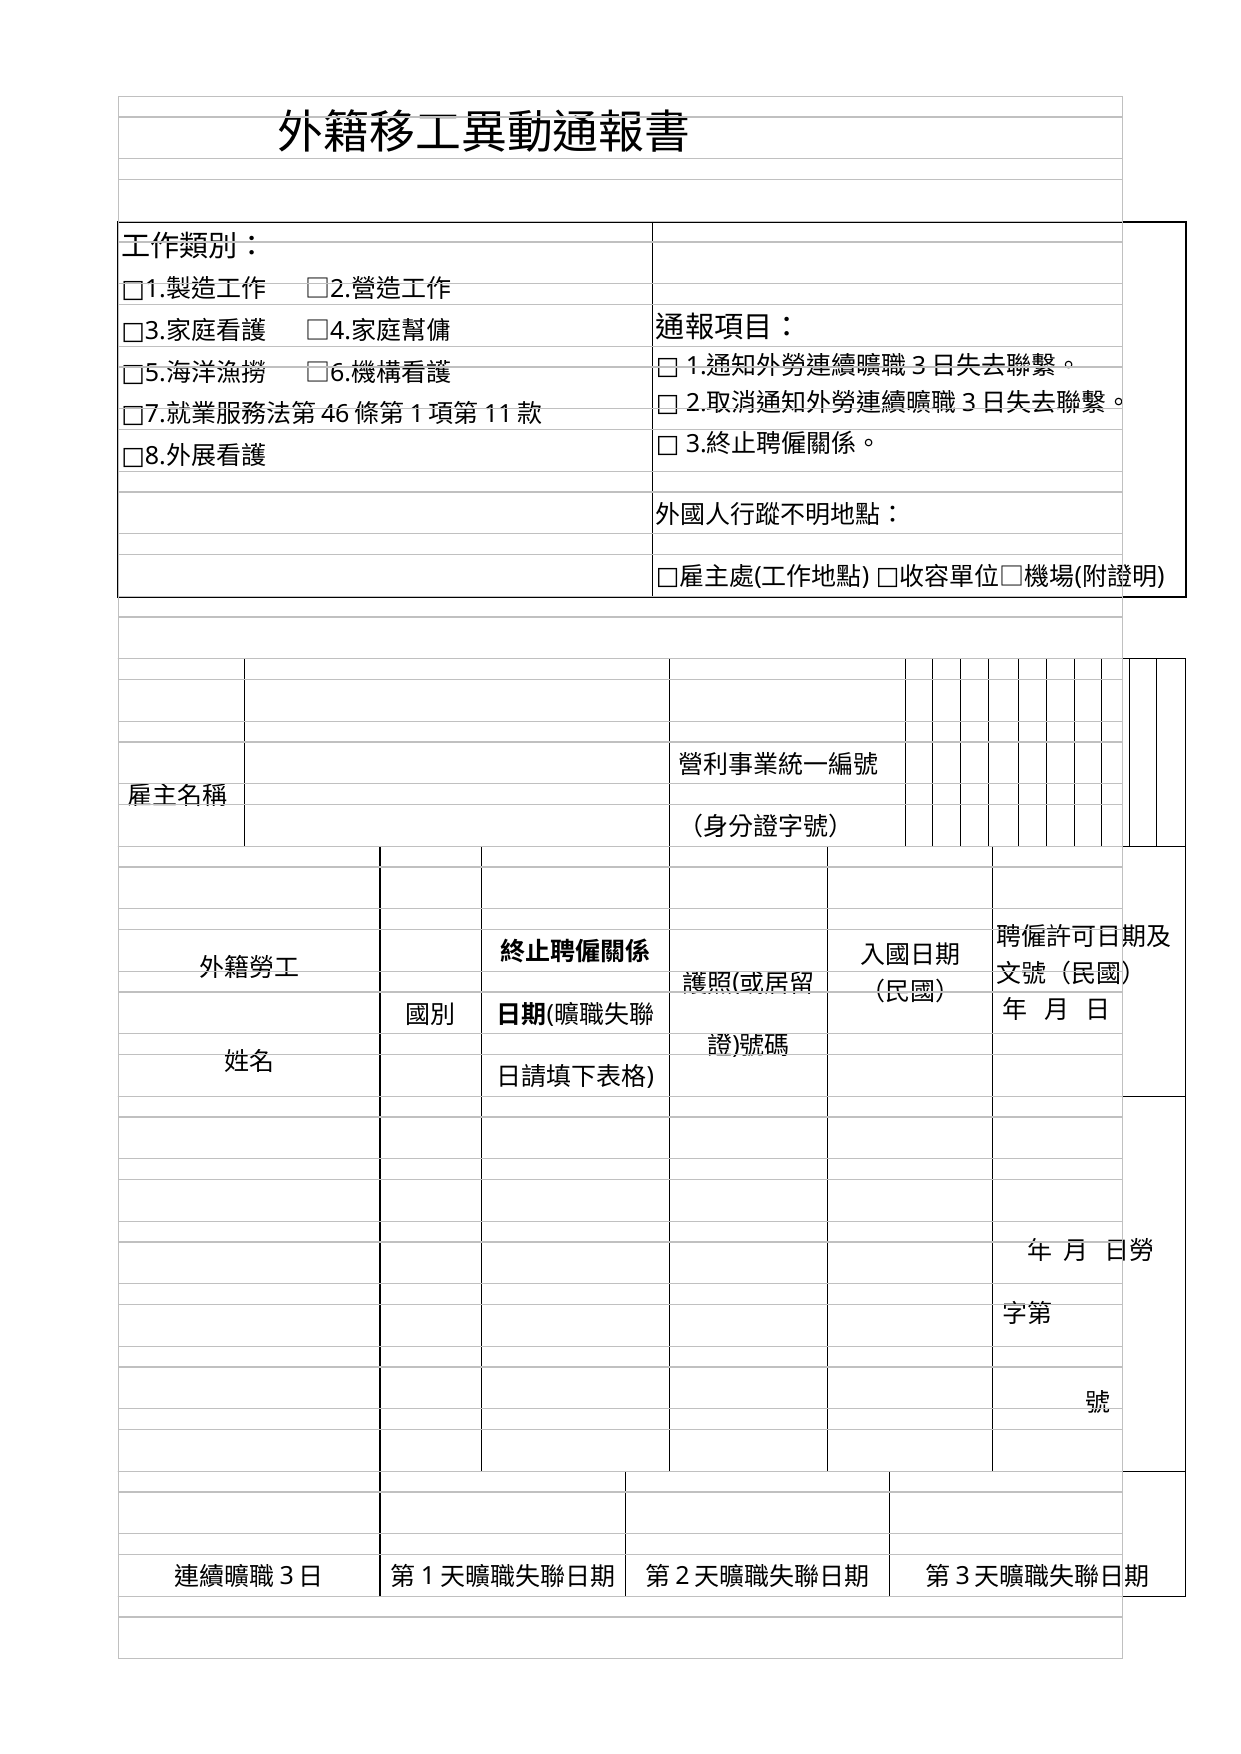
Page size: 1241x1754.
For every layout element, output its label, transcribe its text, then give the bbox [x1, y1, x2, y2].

table_header 雇主名稱 [119, 805, 244, 846]
table_cell 第3天曠職失聯日期 [890, 1555, 1122, 1596]
table_cell [381, 1159, 481, 1179]
table_header [961, 680, 988, 721]
table_header [1130, 659, 1156, 846]
table_header 通報項目： □ 1.通知外勞連續曠職3日失去聯繫。 □ 2.取消通知外勞連續曠職3日失去聯繫。 □ 3.終止聘僱關係。 外國人行蹤不明地點： □雇主處(工作地點) □收容單位□機場(附證明) [653, 223, 1122, 241]
table_cell 第3天曠職失聯日期 [1123, 1472, 1185, 1596]
table_cell [670, 1118, 827, 1158]
table_header 通報項目： □ 1.通知外勞連續曠職3日失去聯繫。 □ 2.取消通知外勞連續曠職3日失去聯繫。 □ 3.終止聘僱關係。 外國人行蹤不明地點： □雇主處(工作地點) □收容單位□機場(附證明) [653, 409, 1122, 429]
table_cell 聘僱許可日期及文號（民國） 年 月 日 [993, 1055, 1122, 1096]
table_cell [119, 1409, 379, 1429]
table_header [933, 722, 960, 741]
table_header [1047, 659, 1074, 679]
table_cell [482, 1034, 669, 1054]
table_cell [381, 909, 481, 929]
table_header [670, 659, 905, 679]
table_cell [381, 1409, 481, 1429]
table_header [933, 680, 960, 721]
table_cell [670, 1347, 827, 1366]
table_cell [670, 1409, 827, 1429]
table_cell 聘僱許可日期及文號（民國） 年 月 日 [993, 868, 1122, 908]
table_header 工作類別： □1.製造工作 □2.營造工作 □3.家庭看護 □4.家庭幫傭 □5.海洋漁撈 □6.機構看護 □7.就業服務法第46條第1項第11款 □8.外展看護 [119, 409, 652, 429]
table_cell 護照(或居留證)號碼 [670, 868, 827, 908]
table_header [245, 659, 669, 679]
table_header [961, 659, 988, 679]
table_cell 護照(或居留證)號碼 [802, 972, 827, 991]
table_cell [119, 1180, 379, 1221]
table_cell 入國日期 （民國） [828, 930, 992, 971]
table_cell 入國日期 （民國） [828, 909, 992, 929]
table_cell [482, 1409, 669, 1429]
table_cell [119, 1243, 379, 1283]
table_cell [828, 1097, 992, 1116]
table_cell 外籍勞工 姓名 [119, 972, 379, 991]
table_cell [119, 1472, 379, 1491]
table_header [1102, 805, 1122, 846]
table_cell 日請填下表格) [482, 1055, 669, 1096]
table_header [906, 784, 932, 804]
table_header 通報項目： □ 1.通知外勞連續曠職3日失去聯繫。 □ 2.取消通知外勞連續曠職3日失去聯繫。 □ 3.終止聘僱關係。 外國人行蹤不明地點： □雇主處(工作地點) □收容單位□機場(附證明) [653, 430, 1122, 471]
table_header [906, 680, 932, 721]
table_header [989, 722, 1018, 741]
table_cell [482, 1243, 669, 1283]
table_header [1047, 805, 1074, 846]
table_cell 外籍勞工 姓名 [119, 930, 379, 971]
table_cell 聘僱許可日期及文號（民國） 年 月 日 [993, 847, 1122, 866]
table_cell 年 月 日勞 字第 號 [993, 1430, 1122, 1471]
table_cell [828, 1243, 992, 1283]
table_cell [670, 1368, 827, 1408]
table_cell [482, 972, 669, 991]
table_cell [670, 1284, 827, 1304]
table_cell 外籍勞工 姓名 [119, 1055, 379, 1096]
table_cell [828, 1305, 992, 1346]
table_cell [828, 1284, 992, 1304]
table_cell [119, 1534, 379, 1554]
table_header [933, 784, 960, 804]
table_cell 護照(或居留證)號碼 [670, 993, 827, 1033]
table_cell 護照(或居留證)號碼 [750, 1034, 768, 1054]
table_cell 外籍勞工 姓名 [119, 909, 379, 929]
table_cell 護照(或居留證)號碼 [782, 1034, 827, 1054]
table_cell 第1天曠職失聯日期 [381, 1555, 625, 1596]
table_cell [381, 1284, 481, 1304]
table_cell 護照(或居留證)號碼 [670, 847, 827, 866]
table_header [933, 743, 960, 783]
table_header 工作類別： □1.製造工作 □2.營造工作 □3.家庭看護 □4.家庭幫傭 □5.海洋漁撈 □6.機構看護 □7.就業服務法第46條第1項第11款 □8.外展看護 [119, 347, 652, 366]
table_header [989, 805, 1018, 846]
table_cell 護照(或居留證)號碼 [670, 972, 736, 991]
table_header [1123, 659, 1129, 846]
table_cell [670, 1097, 827, 1116]
table_header [1075, 722, 1101, 741]
table_cell [381, 1034, 481, 1054]
table_header [961, 722, 988, 741]
table_header 雇主名稱 [119, 784, 136, 804]
table_cell [626, 1472, 889, 1491]
table_header [1019, 659, 1046, 679]
table_cell 護照(或居留證)號碼 [769, 1034, 786, 1054]
table_cell [381, 1368, 481, 1408]
table_header [1047, 784, 1074, 804]
table_cell 終止聘僱關係 [482, 930, 669, 971]
table_header [961, 743, 988, 783]
table_cell [482, 1305, 669, 1346]
table_cell [828, 1180, 992, 1221]
table_header [1075, 659, 1101, 679]
table_cell [670, 1305, 827, 1346]
text 外籍移工異動通報書 [278, 118, 963, 158]
table_cell 外籍勞工 姓名 [119, 847, 379, 866]
table_cell 年 月 日勞 字第 號 [993, 1347, 1122, 1366]
table_header [1102, 743, 1122, 783]
table_cell 年 月 日勞 字第 號 [993, 1368, 1122, 1408]
table_cell [119, 1368, 379, 1408]
table_header 雇主名稱 [188, 784, 207, 804]
table_header [1075, 805, 1101, 846]
table_cell [119, 1430, 379, 1471]
table_cell [381, 1472, 625, 1491]
table_cell 年 月 日勞 字第 號 [993, 1118, 1122, 1158]
table_cell [670, 1159, 827, 1179]
table_header [906, 659, 932, 679]
table_cell 連續曠職3日 [119, 1555, 379, 1596]
table_header [906, 722, 932, 741]
table_cell 聘僱許可日期及文號（民國） 年 月 日 [993, 972, 1122, 991]
table_cell 護照(或居留證)號碼 [670, 1055, 827, 1096]
table_header 雇主名稱 [133, 784, 165, 804]
table_cell [482, 1368, 669, 1408]
table_cell [119, 1347, 379, 1366]
table_cell [626, 1534, 889, 1554]
table_cell [482, 1097, 669, 1116]
table_header 雇主名稱 [209, 784, 218, 804]
table_header [670, 784, 905, 804]
table_header 營利事業統一編號 [670, 743, 905, 783]
table_cell [381, 972, 481, 991]
table_cell 護照(或居留證)號碼 [779, 972, 801, 991]
table_cell 護照(或居留證)號碼 [755, 972, 768, 991]
table_header 通報項目： □ 1.通知外勞連續曠職3日失去聯繫。 □ 2.取消通知外勞連續曠職3日失去聯繫。 □ 3.終止聘僱關係。 外國人行蹤不明地點： □雇主處(工作地點) □收容單位□機場(附證明) [1123, 223, 1185, 596]
table_header 雇主名稱 [119, 743, 244, 783]
table_header 工作類別： □1.製造工作 □2.營造工作 □3.家庭看護 □4.家庭幫傭 □5.海洋漁撈 □6.機構看護 □7.就業服務法第46條第1項第11款 □8.外展看護 [119, 534, 652, 554]
table_cell 第2天曠職失聯日期 [626, 1555, 889, 1596]
table_cell [381, 1493, 625, 1533]
table_header 通報項目： □ 1.通知外勞連續曠職3日失去聯繫。 □ 2.取消通知外勞連續曠職3日失去聯繫。 □ 3.終止聘僱關係。 外國人行蹤不明地點： □雇主處(工作地點) □收容單位□機場(附證明) [653, 493, 1122, 533]
table_cell [381, 1180, 481, 1221]
table_header [933, 659, 960, 679]
table_cell [381, 1430, 481, 1471]
table_header [1075, 680, 1101, 721]
table_header [1047, 680, 1074, 721]
table_header [245, 743, 669, 783]
table_header [1019, 743, 1046, 783]
table_cell [381, 1534, 625, 1554]
table_header [245, 805, 669, 846]
table_header 雇主名稱 [165, 784, 187, 804]
table_cell 年 月 日勞 字第 號 [993, 1284, 1122, 1304]
table_cell [119, 1159, 379, 1179]
table_header 工作類別： □1.製造工作 □2.營造工作 □3.家庭看護 □4.家庭幫傭 □5.海洋漁撈 □6.機構看護 □7.就業服務法第46條第1項第11款 □8.外展看護 [119, 368, 652, 408]
table_cell [828, 1222, 992, 1241]
table_header [1019, 805, 1046, 846]
table_header [1102, 659, 1122, 679]
table_header [961, 805, 988, 846]
table_cell 外籍勞工 姓名 [119, 1034, 379, 1054]
table_cell 年 月 日勞 字第 號 [993, 1159, 1122, 1179]
table_cell [670, 1180, 827, 1221]
table_header 通報項目： □ 1.通知外勞連續曠職3日失去聯繫。 □ 2.取消通知外勞連續曠職3日失去聯繫。 □ 3.終止聘僱關係。 外國人行蹤不明地點： □雇主處(工作地點) □收容單位□機場(附證明) [653, 284, 1122, 304]
table_cell [119, 1097, 379, 1116]
table_header 工作類別： □1.製造工作 □2.營造工作 □3.家庭看護 □4.家庭幫傭 □5.海洋漁撈 □6.機構看護 □7.就業服務法第46條第1項第11款 □8.外展看護 [119, 243, 652, 283]
table_cell [482, 1430, 669, 1471]
table_cell 年 月 日勞 字第 號 [1123, 1097, 1185, 1471]
table_header 工作類別： □1.製造工作 □2.營造工作 □3.家庭看護 □4.家庭幫傭 □5.海洋漁撈 □6.機構看護 □7.就業服務法第46條第1項第11款 □8.外展看護 [119, 493, 652, 533]
table_header [245, 722, 669, 741]
table_cell 入國日期 （民國） [828, 847, 992, 866]
table_cell [626, 1493, 889, 1533]
table_cell 外籍勞工 姓名 [119, 993, 379, 1033]
table_header 工作類別： □1.製造工作 □2.營造工作 □3.家庭看護 □4.家庭幫傭 □5.海洋漁撈 □6.機構看護 □7.就業服務法第46條第1項第11款 □8.外展看護 [119, 555, 652, 596]
table_header [670, 680, 905, 721]
table_cell [119, 1493, 379, 1533]
table_header 通報項目： □ 1.通知外勞連續曠職3日失去聯繫。 □ 2.取消通知外勞連續曠職3日失去聯繫。 □ 3.終止聘僱關係。 外國人行蹤不明地點： □雇主處(工作地點) □收容單位□機場(附證明) [653, 368, 1122, 408]
table_header [906, 805, 932, 846]
table_cell 年 月 日勞 字第 號 [993, 1222, 1122, 1241]
table_cell 聘僱許可日期及文號（民國） 年 月 日 [993, 909, 1122, 929]
table_header [670, 722, 905, 741]
table_cell 入國日期 （民國） [828, 868, 992, 908]
table_header [1075, 743, 1101, 783]
table_header 雇主名稱 [119, 680, 244, 721]
table_header [1047, 722, 1074, 741]
table_header 工作類別： □1.製造工作 □2.營造工作 □3.家庭看護 □4.家庭幫傭 □5.海洋漁撈 □6.機構看護 □7.就業服務法第46條第1項第11款 □8.外展看護 [119, 284, 652, 304]
table_header （身分證字號） [670, 805, 905, 846]
table_cell [381, 1243, 481, 1283]
table_header 通報項目： □ 1.通知外勞連續曠職3日失去聯繫。 □ 2.取消通知外勞連續曠職3日失去聯繫。 □ 3.終止聘僱關係。 外國人行蹤不明地點： □雇主處(工作地點) □收容單位□機場(附證明) [653, 534, 1122, 554]
table_cell 第3天曠職失聯日期 [890, 1472, 1122, 1491]
table_header [1019, 680, 1046, 721]
table_cell [119, 1305, 379, 1346]
table_cell 年 月 日勞 字第 號 [993, 1180, 1122, 1221]
table_header [1019, 722, 1046, 741]
table_cell 年 月 日勞 字第 號 [993, 1305, 1122, 1346]
table_header [245, 784, 669, 804]
table_cell 護照(或居留證)號碼 [670, 1034, 755, 1054]
table_cell [670, 1243, 827, 1283]
table_header [1075, 784, 1101, 804]
table_header 工作類別： □1.製造工作 □2.營造工作 □3.家庭看護 □4.家庭幫傭 □5.海洋漁撈 □6.機構看護 □7.就業服務法第46條第1項第11款 □8.外展看護 [119, 472, 652, 491]
table_header [989, 743, 1018, 783]
table_header 通報項目： □ 1.通知外勞連續曠職3日失去聯繫。 □ 2.取消通知外勞連續曠職3日失去聯繫。 □ 3.終止聘僱關係。 外國人行蹤不明地點： □雇主處(工作地點) □收容單位□機場(附證明) [653, 305, 1122, 346]
table_cell [381, 1305, 481, 1346]
table_header 工作類別： □1.製造工作 □2.營造工作 □3.家庭看護 □4.家庭幫傭 □5.海洋漁撈 □6.機構看護 □7.就業服務法第46條第1項第11款 □8.外展看護 [119, 430, 652, 471]
table_cell 國別 [381, 993, 481, 1033]
table_cell [119, 1284, 379, 1304]
table_header [1019, 784, 1046, 804]
table_header 工作類別： □1.製造工作 □2.營造工作 □3.家庭看護 □4.家庭幫傭 □5.海洋漁撈 □6.機構看護 □7.就業服務法第46條第1項第11款 □8.外展看護 [119, 223, 652, 241]
table_header 雇主名稱 [219, 784, 244, 804]
table_cell 第3天曠職失聯日期 [890, 1534, 1122, 1554]
table_header 雇主名稱 [119, 722, 244, 741]
table_cell [828, 1368, 992, 1408]
table_cell [381, 1118, 481, 1158]
table_header [961, 784, 988, 804]
table_cell [482, 868, 669, 908]
table_cell 聘僱許可日期及文號（民國） 年 月 日 [993, 930, 1122, 971]
table_cell [482, 847, 669, 866]
table_cell [828, 1118, 992, 1158]
table_cell [381, 1222, 481, 1241]
table_header [906, 743, 932, 783]
table_header [1102, 722, 1122, 741]
text [278, 97, 963, 116]
table_header 通報項目： □ 1.通知外勞連續曠職3日失去聯繫。 □ 2.取消通知外勞連續曠職3日失去聯繫。 □ 3.終止聘僱關係。 外國人行蹤不明地點： □雇主處(工作地點) □收容單位□機場(附證明) [653, 243, 1122, 283]
table_header 通報項目： □ 1.通知外勞連續曠職3日失去聯繫。 □ 2.取消通知外勞連續曠職3日失去聯繫。 □ 3.終止聘僱關係。 外國人行蹤不明地點： □雇主處(工作地點) □收容單位□機場(附證明) [653, 472, 1122, 491]
table_cell [119, 1118, 379, 1158]
table_cell 第3天曠職失聯日期 [890, 1493, 1122, 1533]
table_header [989, 659, 1018, 679]
table_cell 入國日期 （民國） [828, 1034, 992, 1054]
table_cell [482, 1347, 669, 1366]
table_cell [381, 930, 481, 971]
table_header 通報項目： □ 1.通知外勞連續曠職3日失去聯繫。 □ 2.取消通知外勞連續曠職3日失去聯繫。 □ 3.終止聘僱關係。 外國人行蹤不明地點： □雇主處(工作地點) □收容單位□機場(附證明) [653, 347, 1122, 366]
table_cell 聘僱許可日期及文號（民國） 年 月 日 [993, 1034, 1122, 1054]
table_cell 外籍勞工 姓名 [119, 868, 379, 908]
table_cell [828, 1347, 992, 1366]
table_header [245, 680, 669, 721]
table_cell [381, 1055, 481, 1096]
table_cell 年 月 日勞 字第 號 [993, 1243, 1122, 1283]
table_cell 聘僱許可日期及文號（民國） 年 月 日 [1123, 847, 1185, 1096]
table_cell [482, 1159, 669, 1179]
table_cell [381, 1097, 481, 1116]
table_cell [670, 1430, 827, 1471]
table_cell 聘僱許可日期及文號（民國） 年 月 日 [993, 993, 1122, 1033]
table_cell [828, 1409, 992, 1429]
table_cell [482, 1284, 669, 1304]
table_header 通報項目： □ 1.通知外勞連續曠職3日失去聯繫。 □ 2.取消通知外勞連續曠職3日失去聯繫。 □ 3.終止聘僱關係。 外國人行蹤不明地點： □雇主處(工作地點) □收容單位□機場(附證明) [653, 555, 1122, 596]
table_cell 入國日期 （民國） [828, 993, 992, 1033]
table_cell 入國日期 （民國） [828, 972, 992, 991]
table_header [933, 805, 960, 846]
table_cell [381, 847, 481, 866]
table_cell [482, 1118, 669, 1158]
table_header [1157, 659, 1185, 846]
table_cell [482, 1222, 669, 1241]
table_header [1047, 743, 1074, 783]
table_cell [482, 1180, 669, 1221]
table_cell [381, 868, 481, 908]
table_cell [828, 1430, 992, 1471]
table_cell 年 月 日勞 字第 號 [993, 1409, 1122, 1429]
table_header [989, 680, 1018, 721]
table_cell [119, 1222, 379, 1241]
table_cell 護照(或居留證)號碼 [670, 930, 827, 971]
table_cell 日期(曠職失聯 [482, 993, 669, 1033]
table_header [1102, 784, 1122, 804]
table_header [1102, 680, 1122, 721]
table_header 雇主名稱 [119, 659, 244, 679]
table_cell 護照(或居留證)號碼 [670, 909, 827, 929]
table_cell 入國日期 （民國） [828, 1055, 992, 1096]
table_header 工作類別： □1.製造工作 □2.營造工作 □3.家庭看護 □4.家庭幫傭 □5.海洋漁撈 □6.機構看護 □7.就業服務法第46條第1項第11款 □8.外展看護 [119, 305, 652, 346]
table_cell [381, 1347, 481, 1366]
table_header [989, 784, 1018, 804]
table_cell [828, 1159, 992, 1179]
table_cell [482, 909, 669, 929]
table_cell 年 月 日勞 字第 號 [993, 1097, 1122, 1116]
table_cell [670, 1222, 827, 1241]
table_cell 護照(或居留證)號碼 [735, 972, 755, 991]
